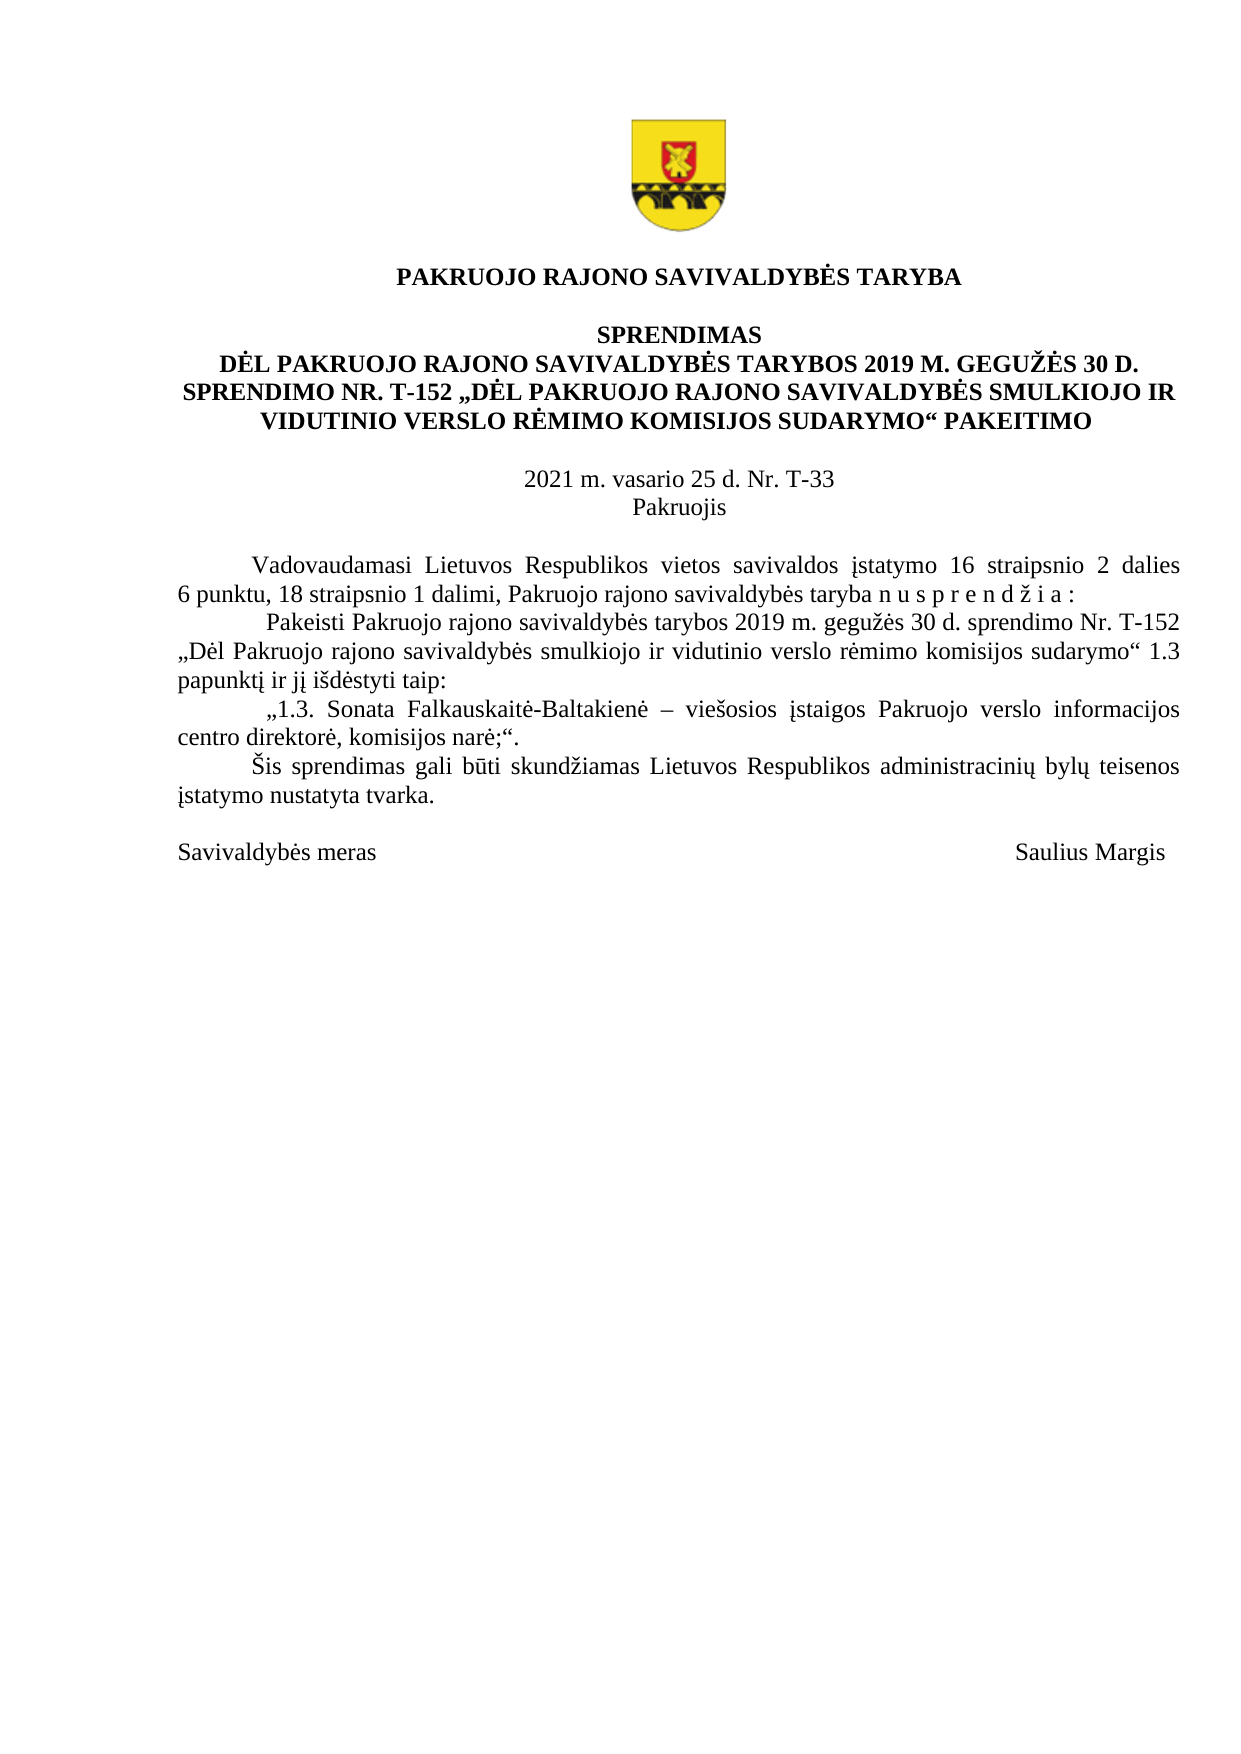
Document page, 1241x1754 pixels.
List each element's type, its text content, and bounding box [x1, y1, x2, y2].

text „1.3. Sonata Falkauskaitė-Baltakienė – viešosios įstaigos Pakruojo verslo informacijos centro direktorė, komisijos narė;“. [177, 694, 1181, 751]
text SPRENDIMAS [177, 320, 1181, 349]
text DĖL PAKRUOJO RAJONO SAVIVALDYBĖS TARYBOS 2019 M. GEGUŽĖS 30 D. SPRENDIMO NR. T-152 „DĖL PAKRUOJO RAJONO SAVIVALDYBĖS SMULKIOJO IR VIDUTINIO VERSLO RĖMIMO KOMISIJOS SUDARYMO“ PAKEITIMO [177, 349, 1181, 435]
text 2021 m. vasario 25 d. Nr. T-33 [177, 464, 1181, 492]
text Šis sprendimas gali būti skundžiamas Lietuvos Respublikos administracinių bylų teisenos įstatymo nustatyta tvarka. [177, 751, 1181, 809]
text Pakruojis [177, 492, 1181, 521]
text Savivaldybės meras Saulius Margis [177, 837, 1181, 866]
text PAKRUOJO RAJONO SAVIVALDYBĖS TARYBA [177, 262, 1181, 291]
text Pakeisti Pakruojo rajono savivaldybės tarybos 2019 m. gegužės 30 d. sprendimo Nr. T-152 „Dėl Pakruojo rajono savivaldybės smulkiojo ir vidutinio verslo rėmimo komisijos sudarymo“ 1.3 papunktį ir jį išdėstyti taip: [177, 607, 1181, 694]
text Vadovaudamasi Lietuvos Respublikos vietos savivaldos įstatymo 16 straipsnio 2 dalies 6 punktu, 18 straipsnio 1 dalimi, Pakruojo rajono savivaldybės taryba nusprendžia: [177, 550, 1181, 607]
